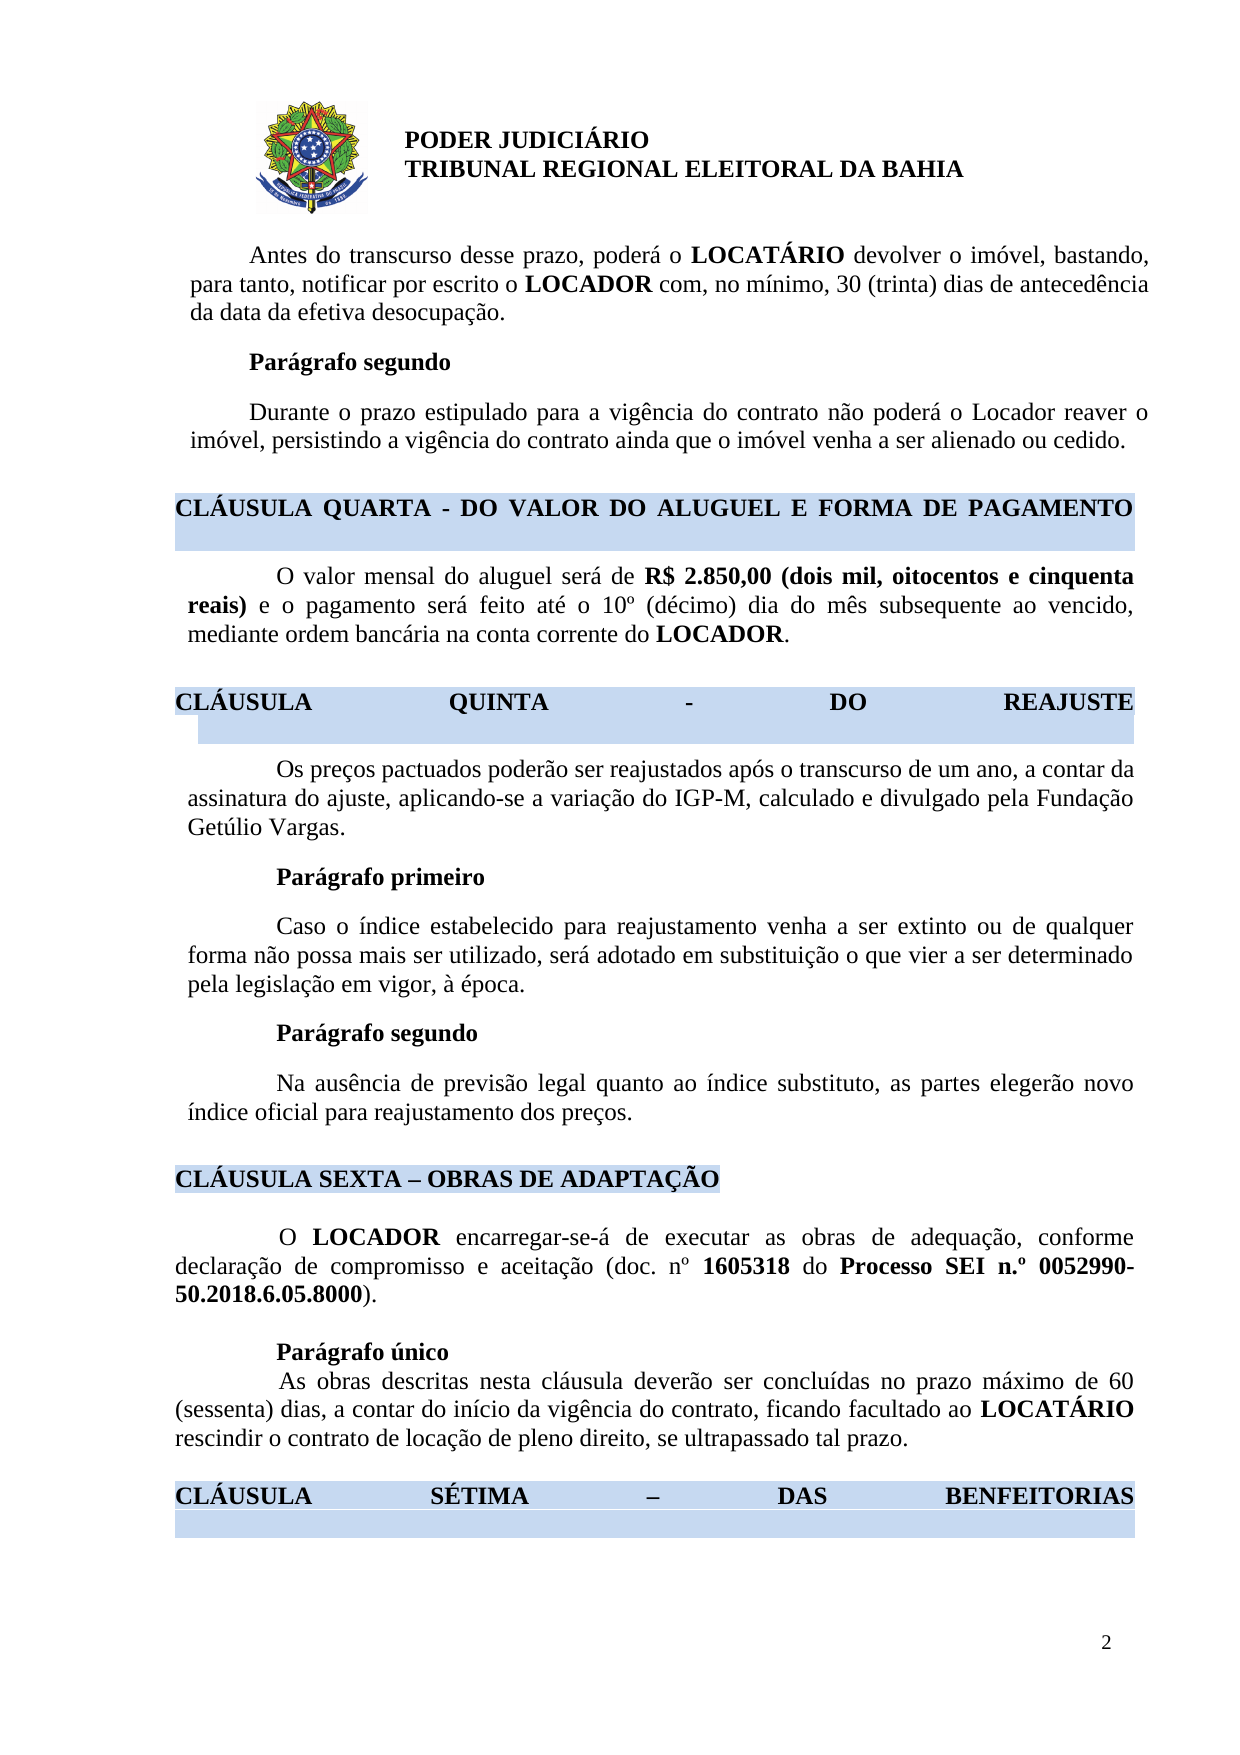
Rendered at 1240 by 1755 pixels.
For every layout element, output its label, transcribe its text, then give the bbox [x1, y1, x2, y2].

text Parágrafo único [276, 1337, 1134, 1366]
text Parágrafo segundo [276, 1018, 1135, 1047]
text CLÁUSULA QUARTA - DO VALOR DO ALUGUEL E FORMA DE PAGAMENTO [175, 493, 1135, 551]
text Na ausência de previsão legal quanto ao índice substituto, as partes elegerão novo índice oficial para reajustamento dos preços. [187, 1068, 1135, 1125]
text As obras descritas nesta cláusula deverão ser concluídas no prazo máximo de 60 (sessenta) dias, a contar do início da vigência do contrato, ficando facultado ao LOCATÁRIO rescindir o contrato de locação de pleno direito, se ultrapassado tal prazo. [175, 1366, 1134, 1452]
text O LOCADOR encarregar-se-á de executar as obras de adequação, conforme declaração de compromisso e aceitação (doc. nº 1605318 do Processo SEI n.º 0052990-50.2018.6.05.8000). [175, 1222, 1134, 1308]
text Os preços pactuados poderão ser reajustados após o transcurso de um ano, a contar da assinatura do ajuste, aplicando-se a variação do IGP-M, calculado e divulgado pela Fundação Getúlio Vargas. [187, 754, 1135, 841]
text O valor mensal do aluguel será de R$ 2.850,00 (dois mil, oitocentos e cinquenta reais) e o pagamento será feito até o 10º (décimo) dia do mês subsequente ao vencido, mediante ordem bancária na conta corrente do LOCADOR. [187, 561, 1135, 647]
text CLÁUSULA SEXTA – OBRAS DE ADAPTAÇÃO [175, 1164, 1135, 1193]
text Caso o índice estabelecido para reajustamento venha a ser extinto ou de qualquer forma não possa mais ser utilizado, será adotado em substituição o que vier a ser determinado pela legislação em vigor, à época. [187, 911, 1135, 997]
text CLÁUSULA SÉTIMA – DAS BENFEITORIAS [175, 1481, 1135, 1538]
subtitle Parágrafo primeiro [276, 862, 1135, 890]
text Durante o prazo estipulado para a vigência do contrato não poderá o Locador reaver o imóvel, persistindo a vigência do contrato ainda que o imóvel venha a ser alienado ou cedido. [190, 397, 1149, 454]
subtitle Parágrafo segundo [190, 347, 1149, 376]
text Antes do transcurso desse prazo, poderá o LOCATÁRIO devolver o imóvel, bastando, para tanto, notificar por escrito o LOCADOR com, no mínimo, 30 (trinta) dias de antecedência da data da efetiva desocupação. [190, 240, 1149, 326]
text CLÁUSULA QUINTA - DO REAJUSTE [175, 687, 1134, 744]
